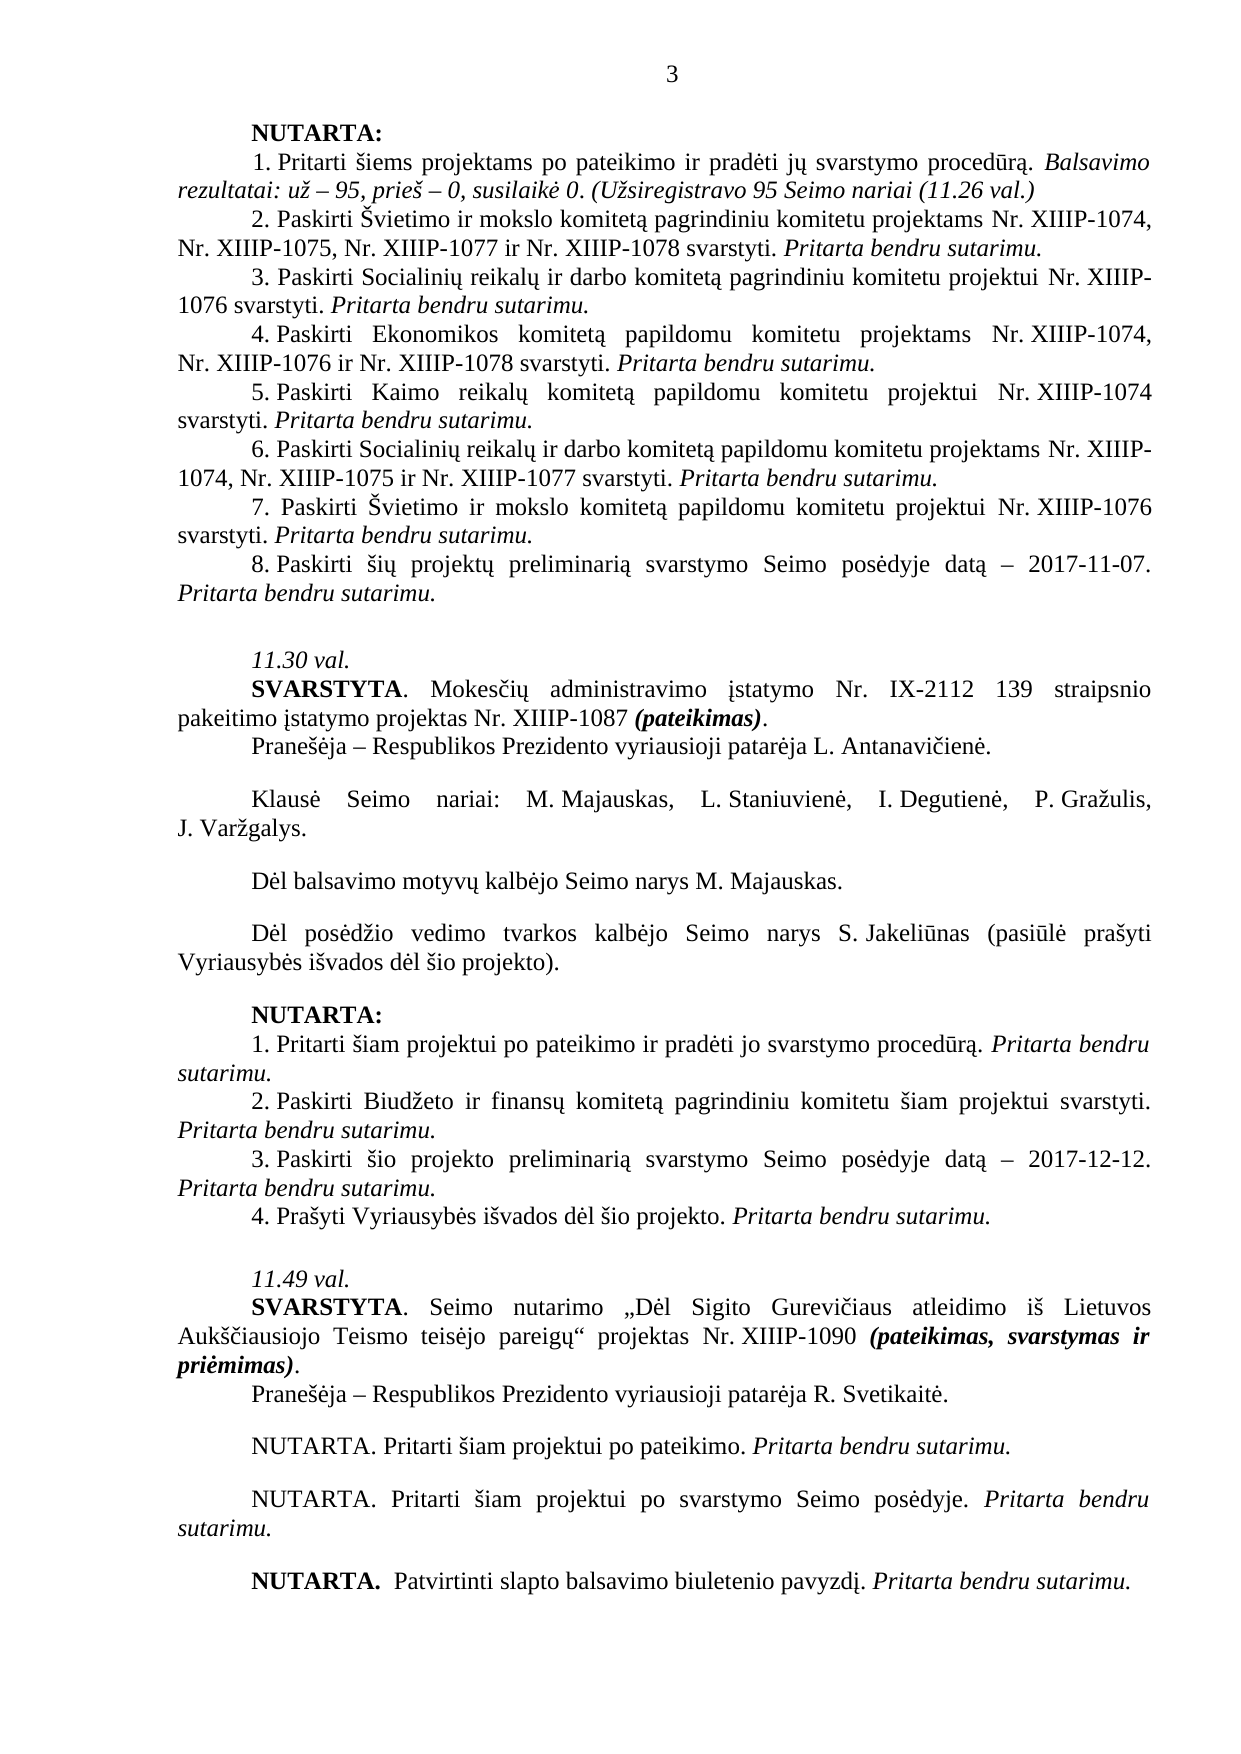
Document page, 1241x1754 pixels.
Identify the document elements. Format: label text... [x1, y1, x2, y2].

text 4. Prašyti Vyriausybės išvados dėl šio projekto. Pritarta bendru sutarimu. [177, 1201, 1152, 1230]
text Pranešėja – Respublikos Prezidento vyriausioji patarėja R. Svetikaitė. [177, 1379, 1152, 1407]
text Pranešėja – Respublikos Prezidento vyriausioji patarėja L. Antanavičienė. [177, 731, 1152, 760]
text NUTARTA. Patvirtinti slapto balsavimo biuletenio pavyzdį. Pritarta bendru sutarimu. [177, 1566, 1152, 1594]
text 2. Paskirti Švietimo ir mokslo komitetą pagrindiniu komitetu projektams Nr. XIIIP-1074, Nr. XIIIP-1075, Nr. XIIIP-1077 ir Nr. XIIIP-1078 svarstyti. Pritarta bendru sutarimu. [177, 204, 1152, 262]
text NUTARTA. Pritarti šiam projektui po pateikimo. Pritarta bendru sutarimu. [177, 1431, 1152, 1460]
text 3. Paskirti Socialinių reikalų ir darbo komitetą pagrindiniu komitetu projektui Nr. XIIIP-1076 svarstyti. Pritarta bendru sutarimu. [177, 262, 1152, 319]
text 5. Paskirti Kaimo reikalų komitetą papildomu komitetu projektui Nr. XIIIP-1074 svarstyti. Pritarta bendru sutarimu. [177, 377, 1152, 434]
text 11.49 val. [177, 1264, 1152, 1292]
text 8. Paskirti šių projektų preliminarią svarstymo Seimo posėdyje datą – 2017-11-07. Pritarta bendru sutarimu. [177, 549, 1152, 607]
text Klausė Seimo nariai: M. Majauskas, L. Staniuvienė, I. Degutienė, P. Gražulis, J. Varžgalys. [177, 784, 1152, 842]
text 1. Pritarti šiam projektui po pateikimo ir pradėti jo svarstymo procedūrą. Pritarta bendru sutarimu. [177, 1029, 1152, 1086]
text Dėl balsavimo motyvų kalbėjo Seimo narys M. Majauskas. [177, 866, 1152, 894]
text NUTARTA: [177, 118, 1152, 147]
text 6. Paskirti Socialinių reikalų ir darbo komitetą papildomu komitetu projektams Nr. XIIIP-1074, Nr. XIIIP-1075 ir Nr. XIIIP-1077 svarstyti. Pritarta bendru sutarimu. [177, 434, 1152, 492]
text NUTARTA: [177, 1000, 1152, 1029]
text 7. Paskirti Švietimo ir mokslo komitetą papildomu komitetu projektui Nr. XIIIP-1076 svarstyti. Pritarta bendru sutarimu. [177, 492, 1152, 549]
text SVARSTYTA. Mokesčių administravimo įstatymo Nr. IX-2112 139 straipsnio pakeitimo įstatymo projektas Nr. XIIIP-1087 (pateikimas). [177, 674, 1152, 731]
text SVARSTYTA. Seimo nutarimo „Dėl Sigito Gurevičiaus atleidimo iš Lietuvos Aukščiausiojo Teismo teisėjo pareigų“ projektas Nr. XIIIP-1090 (pateikimas, svarstymas ir priėmimas). [177, 1292, 1152, 1379]
text 11.30 val. [177, 645, 1152, 674]
text 4. Paskirti Ekonomikos komitetą papildomu komitetu projektams Nr. XIIIP-1074, Nr. XIIIP-1076 ir Nr. XIIIP-1078 svarstyti. Pritarta bendru sutarimu. [177, 319, 1152, 377]
text 2. Paskirti Biudžeto ir finansų komitetą pagrindiniu komitetu šiam projektui svarstyti. Pritarta bendru sutarimu. [177, 1086, 1152, 1144]
text Dėl posėdžio vedimo tvarkos kalbėjo Seimo narys S. Jakeliūnas (pasiūlė prašyti Vyriausybės išvados dėl šio projekto). [177, 918, 1152, 976]
text NUTARTA. Pritarti šiam projektui po svarstymo Seimo posėdyje. Pritarta bendru sutarimu. [177, 1484, 1152, 1542]
text 1. Pritarti šiems projektams po pateikimo ir pradėti jų svarstymo procedūrą. Balsavimo rezultatai: už – 95, prieš – 0, susilaikė 0. (Užsiregistravo 95 Seimo nariai (11.26 val.) [177, 147, 1152, 204]
text 3. Paskirti šio projekto preliminarią svarstymo Seimo posėdyje datą – 2017-12-12. Pritarta bendru sutarimu. [177, 1144, 1152, 1201]
